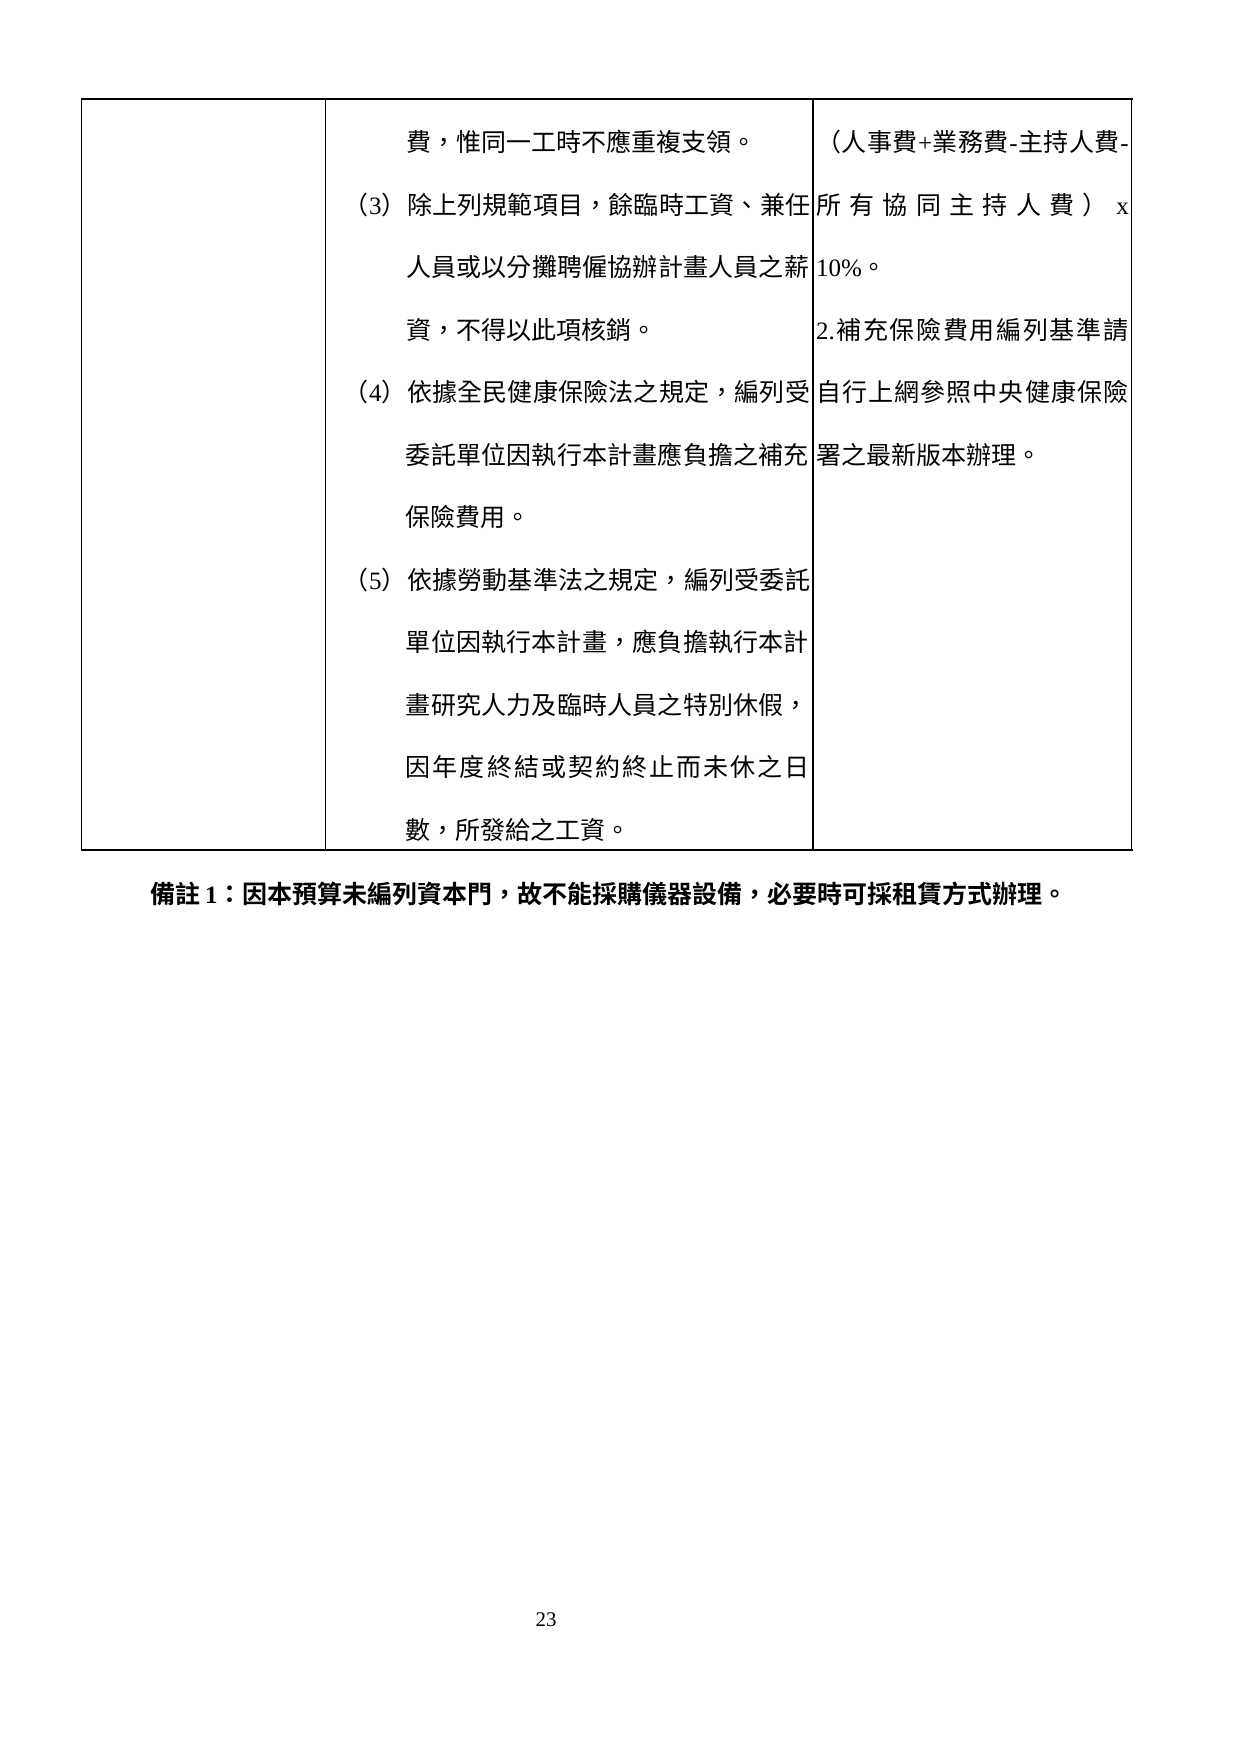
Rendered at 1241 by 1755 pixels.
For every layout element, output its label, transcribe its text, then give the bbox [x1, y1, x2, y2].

text 備註1：因本預算未編列資本門，故不能採購儀器設備，必要時可採租賃方式辦理。 [150, 851, 1098, 913]
table_cell （人事費+業務費-主持人費-所有協同主持人費）x 10%。 2.補充保險費用編列基準請自行上網參照中央健康保險署之最新版本辦理。 [814, 100, 1131, 849]
table_cell 費，惟同一工時不應重複支領。 （3）除上列規範項目，餘臨時工資、兼任人員或以分攤聘僱協辦計畫人員之薪資，不得以此項核銷。 （4）依據全民健康保險法之規定，編列受委託單位因執行本計畫應負擔之補充保險費用。 （5）依據勞動基準法之規定，編列受委託單位因執行本計畫，應負擔執行本計畫研究人力及臨時人員之特別休假，因年度終結或契約終止而未休之日數，所發給之工資。 [326, 100, 812, 849]
table_cell [82, 100, 325, 849]
